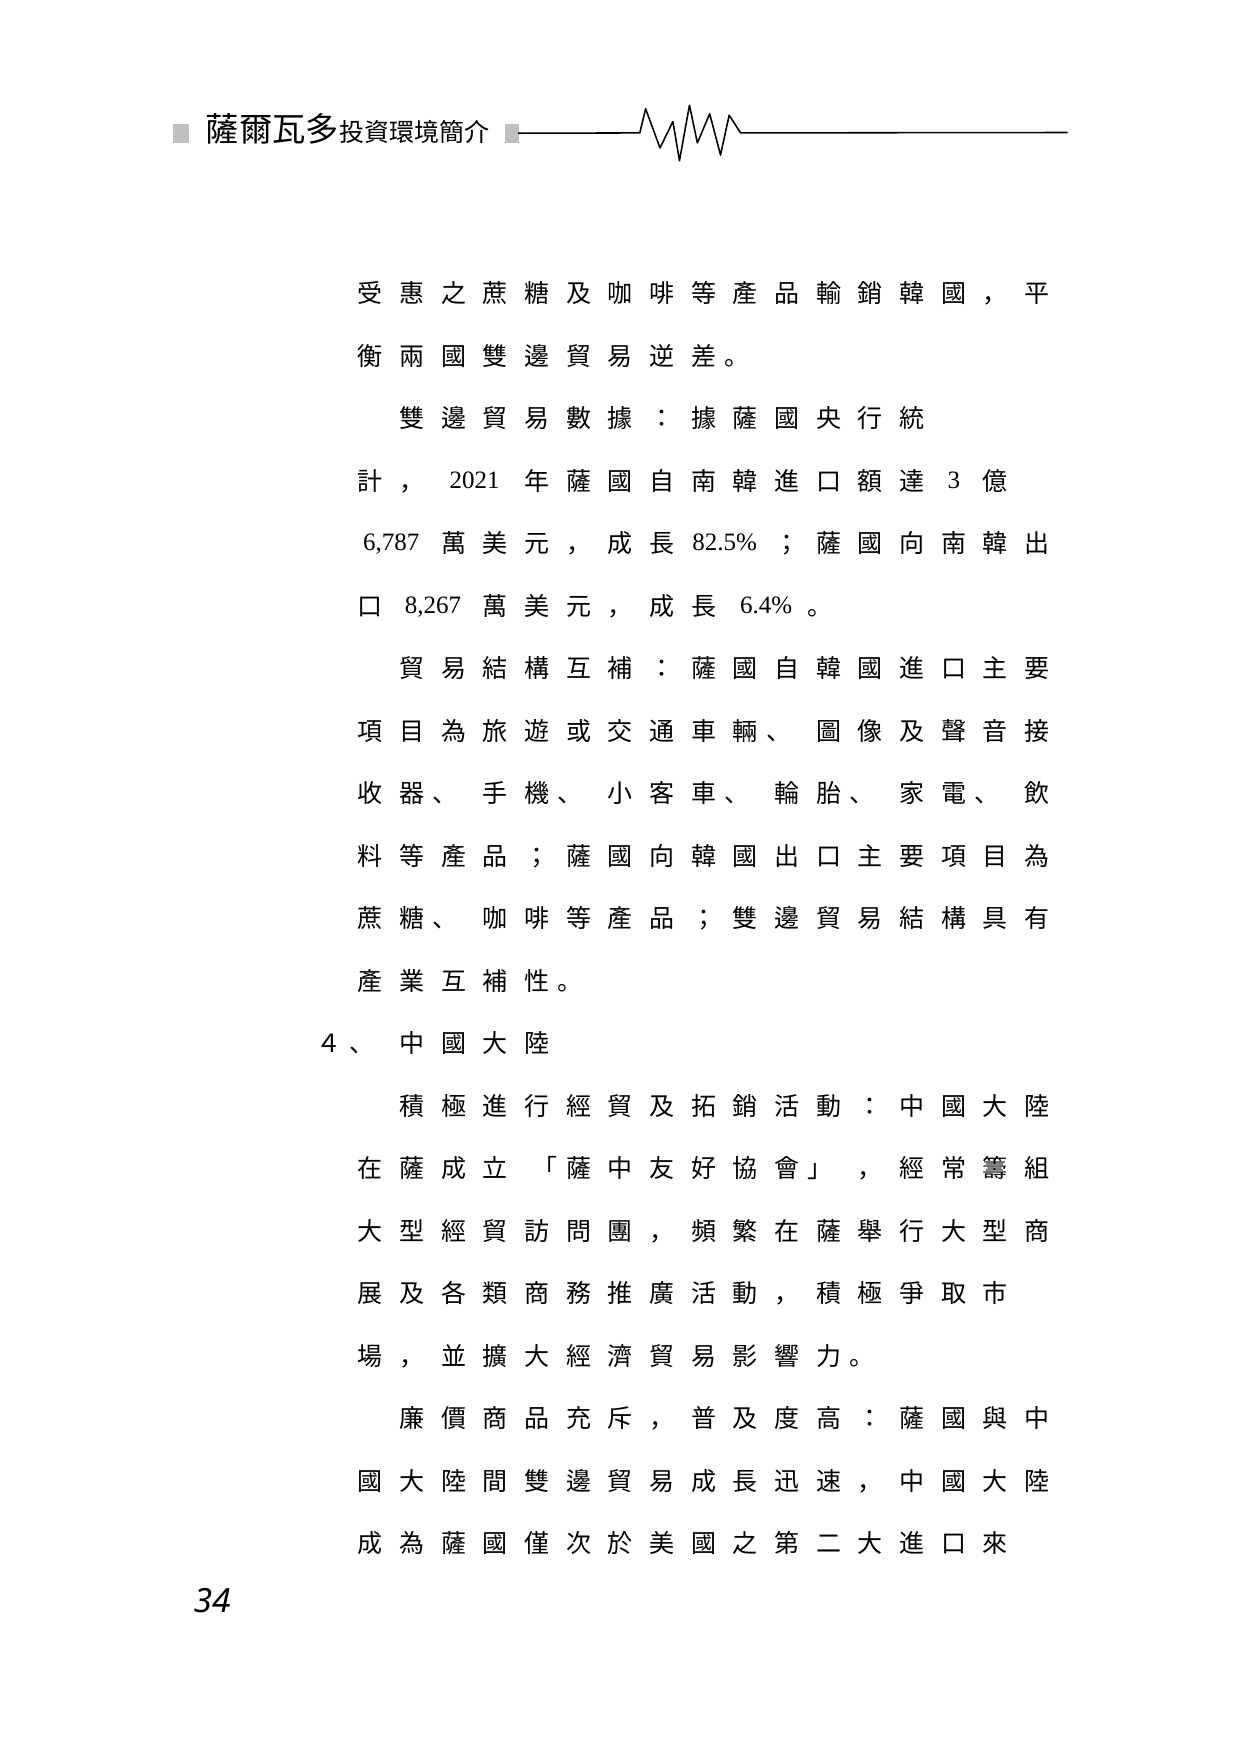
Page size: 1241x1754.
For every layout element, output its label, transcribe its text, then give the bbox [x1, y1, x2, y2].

text 廉價商品充斥，普及度高：薩國與中國大陸間雙邊貿易成長迅速，中國大陸成為薩國僅次於美國之第二大進口來 [330, 1375, 1058, 1563]
text 受惠之蔗糖及咖啡等產品輸銷韓國，平衡兩國雙邊貿易逆差。 [330, 250, 1058, 375]
text 積極進行經貿及拓銷活動：中國大陸在薩成立「薩中友好協會」，經常籌組大型經貿訪問團，頻繁在薩舉行大型商展及各類商務推廣活動，積極爭取市場，並擴大經濟貿易影響力。 [330, 1063, 1058, 1375]
text 貿易結構互補：薩國自韓國進口主要項目為旅遊或交通車輛、圖像及聲音接收器、手機、小客車、輪胎、家電、飲料等產品；薩國向韓國出口主要項目為蔗糖、咖啡等產品；雙邊貿易結構具有產業互補性。 [330, 625, 1058, 1000]
text ４、中國大陸 [281, 1000, 1058, 1063]
text 雙邊貿易數據：據薩國央行統計，2021年薩國自南韓進口額達3億6,787萬美元，成長82.5%；薩國向南韓出口8,267萬美元，成長6.4%。 [330, 375, 1058, 625]
